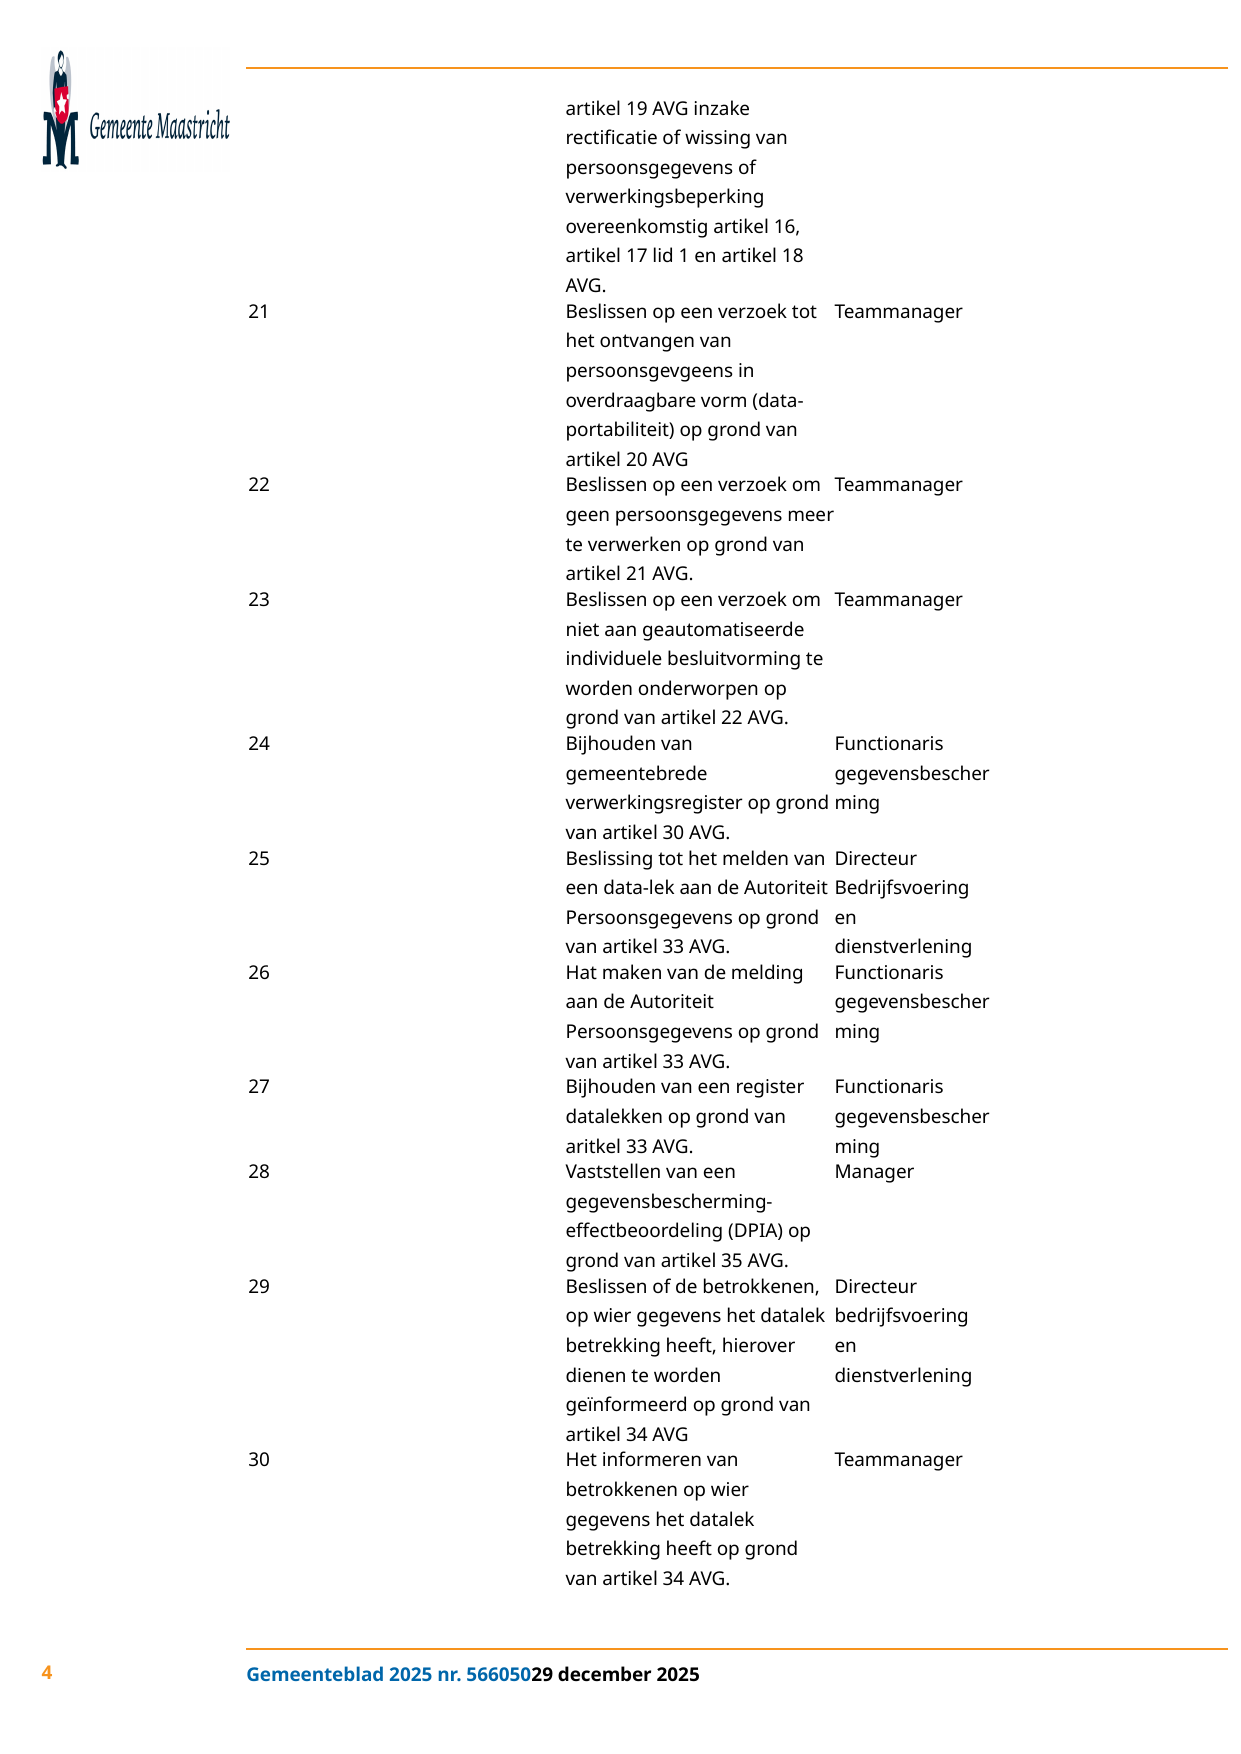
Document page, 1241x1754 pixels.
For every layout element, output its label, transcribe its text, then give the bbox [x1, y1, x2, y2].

table_cell 29 [248, 1273, 407, 1447]
table_cell [407, 586, 565, 730]
table_cell [407, 95, 565, 298]
table_cell Vaststellen van een gegevensbescherming-effectbeoordeling (DPIA) op grond van artikel 35 AVG. [565, 1159, 834, 1273]
table_cell Teammanager [834, 298, 993, 472]
table_cell 24 [248, 730, 407, 845]
table_cell [993, 1273, 1152, 1447]
table_cell Teammanager [834, 472, 993, 586]
table_cell Functionaris gegevensbescherming [834, 1074, 993, 1158]
table_cell [993, 1447, 1152, 1591]
table_cell [407, 959, 565, 1074]
table_cell Manager [834, 1159, 993, 1273]
table_cell [993, 730, 1152, 845]
table_cell [407, 1074, 565, 1158]
table_cell 22 [248, 472, 407, 586]
table_cell [407, 1273, 565, 1447]
table_cell 25 [248, 845, 407, 959]
table_cell [993, 1159, 1152, 1273]
table_cell [993, 959, 1152, 1074]
table_cell [407, 472, 565, 586]
table_cell Teammanager [834, 586, 993, 730]
table_cell 26 [248, 959, 407, 1074]
table_cell 21 [248, 298, 407, 472]
table_cell 23 [248, 586, 407, 730]
table_cell Functionaris gegevensbescherming [834, 730, 993, 845]
table_cell [407, 1447, 565, 1591]
table_cell [407, 1159, 565, 1273]
table_cell Teammanager [834, 1447, 993, 1591]
table_cell [993, 845, 1152, 959]
table_cell Directeur Bedrijfsvoering en dienstverlening [834, 845, 993, 959]
table_cell [407, 298, 565, 472]
table_cell Beslissen op een verzoek om geen persoonsgegevens meer te verwerken op grond van artikel 21 AVG. [565, 472, 834, 586]
table_cell [993, 586, 1152, 730]
table_cell [248, 95, 407, 298]
table_cell Directeur bedrijfsvoering en dienstverlening [834, 1273, 993, 1447]
table_cell 30 [248, 1447, 407, 1591]
picture [41, 47, 231, 172]
table_cell Functionaris gegevensbescherming [834, 959, 993, 1074]
table_cell Bijhouden van een register datalekken op grond van aritkel 33 AVG. [565, 1074, 834, 1158]
table_cell [993, 1074, 1152, 1158]
table_cell Beslissen of de betrokkenen, op wier gegevens het datalek betrekking heeft, hierover dienen te worden geïnformeerd op grond van artikel 34 AVG [565, 1273, 834, 1447]
table_cell [407, 730, 565, 845]
table_cell 28 [248, 1159, 407, 1273]
table_cell 27 [248, 1074, 407, 1158]
table_cell [407, 845, 565, 959]
table_cell Bijhouden van gemeentebrede verwerkingsregister op grond van artikel 30 AVG. [565, 730, 834, 845]
table_cell Hat maken van de melding aan de Autoriteit Persoonsgegevens op grond van artikel 33 AVG. [565, 959, 834, 1074]
table_cell artikel 19 AVG inzake rectificatie of wissing van persoonsgegevens of verwerkingsbeperking overeenkomstig artikel 16, artikel 17 lid 1 en artikel 18 AVG. [565, 95, 834, 298]
table_cell Beslissing tot het melden van een data-lek aan de Autoriteit Persoonsgegevens op grond van artikel 33 AVG. [565, 845, 834, 959]
table_cell [834, 95, 993, 298]
table_cell Beslissen op een verzoek tot het ontvangen van persoonsgevgeens in overdraagbare vorm (data-portabiliteit) op grond van artikel 20 AVG [565, 298, 834, 472]
table_cell Het informeren van betrokkenen op wier gegevens het datalek betrekking heeft op grond van artikel 34 AVG. [565, 1447, 834, 1591]
table_cell Beslissen op een verzoek om niet aan geautomatiseerde individuele besluitvorming te worden onderworpen op grond van artikel 22 AVG. [565, 586, 834, 730]
table_cell [993, 95, 1152, 298]
table_cell [993, 472, 1152, 586]
table_cell [993, 298, 1152, 472]
